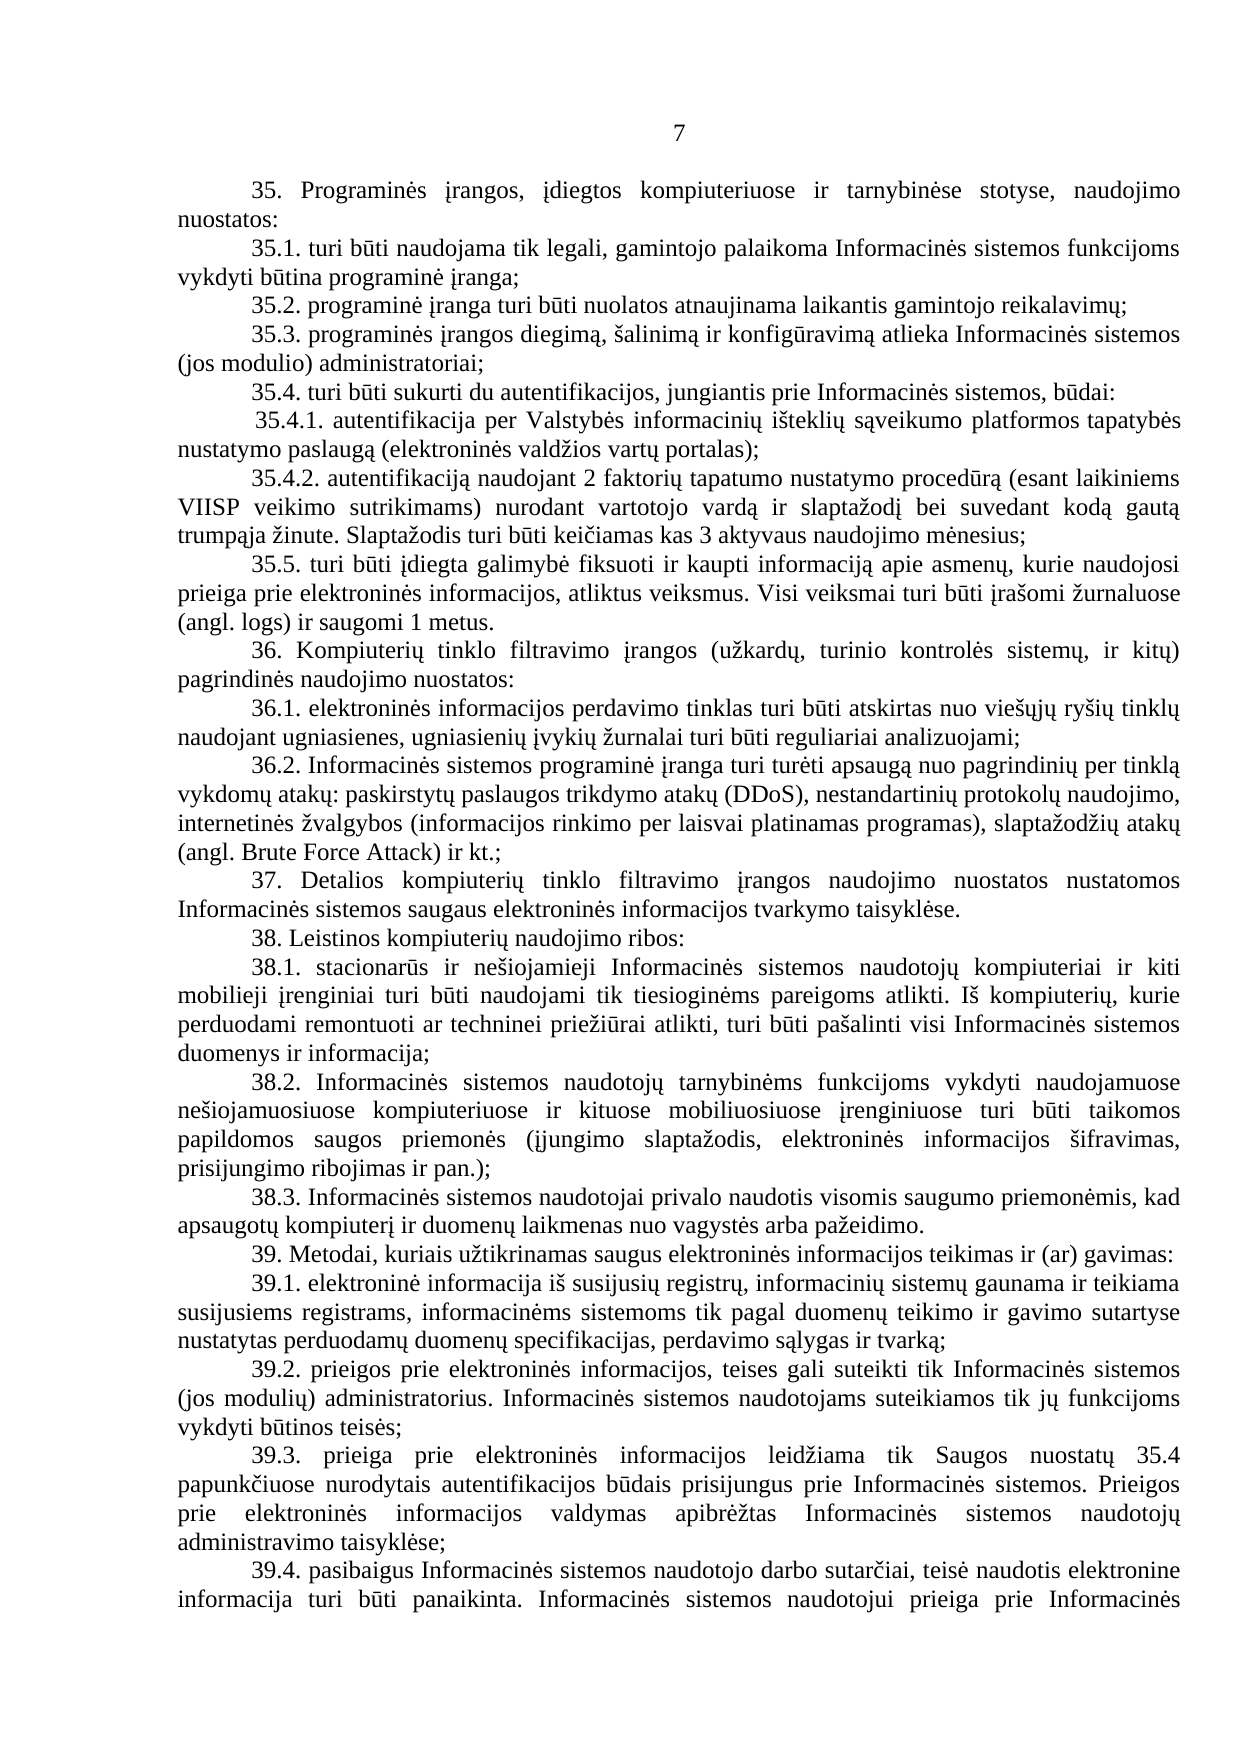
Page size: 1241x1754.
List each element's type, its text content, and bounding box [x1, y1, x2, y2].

text 39.4. pasibaigus Informacinės sistemos naudotojo darbo sutarčiai, teisė naudotis elektronine informacija turi būti panaikinta. Informacinės sistemos naudotojui prieiga prie Informacinės [177, 1556, 1181, 1613]
text 39. Metodai, kuriais užtikrinamas saugus elektroninės informacijos teikimas ir (ar) gavimas: [177, 1239, 1181, 1268]
text 38.1. stacionarūs ir nešiojamieji Informacinės sistemos naudotojų kompiuteriai ir kiti mobilieji įrenginiai turi būti naudojami tik tiesioginėms pareigoms atlikti. Iš kompiuterių, kurie perduodami remontuoti ar techninei priežiūrai atlikti, turi būti pašalinti visi Informacinės sistemos duomenys ir informacija; [177, 952, 1181, 1067]
text 37. Detalios kompiuterių tinklo filtravimo įrangos naudojimo nuostatos nustatomos Informacinės sistemos saugaus elektroninės informacijos tvarkymo taisyklėse. [177, 866, 1181, 923]
text 35.2. programinė įranga turi būti nuolatos atnaujinama laikantis gamintojo reikalavimų; [177, 291, 1181, 319]
text 39.2. prieigos prie elektroninės informacijos, teises gali suteikti tik Informacinės sistemos (jos modulių) administratorius. Informacinės sistemos naudotojams suteikiamos tik jų funkcijoms vykdyti būtinos teisės; [177, 1354, 1181, 1441]
text 39.3. prieiga prie elektroninės informacijos leidžiama tik Saugos nuostatų 35.4 papunkčiuose nurodytais autentifikacijos būdais prisijungus prie Informacinės sistemos. Prieigos prie elektroninės informacijos valdymas apibrėžtas Informacinės sistemos naudotojų administravimo taisyklėse; [177, 1441, 1181, 1556]
text 38.3. Informacinės sistemos naudotojai privalo naudotis visomis saugumo priemonėmis, kad apsaugotų kompiuterį ir duomenų laikmenas nuo vagystės arba pažeidimo. [177, 1182, 1181, 1239]
text 38. Leistinos kompiuterių naudojimo ribos: [177, 923, 1181, 952]
text 39.1. elektroninė informacija iš susijusių registrų, informacinių sistemų gaunama ir teikiama susijusiems registrams, informacinėms sistemoms tik pagal duomenų teikimo ir gavimo sutartyse nustatytas perduodamų duomenų specifikacijas, perdavimo sąlygas ir tvarką; [177, 1268, 1181, 1354]
text 35.1. turi būti naudojama tik legali, gamintojo palaikoma Informacinės sistemos funkcijoms vykdyti būtina programinė įranga; [177, 233, 1181, 291]
text 36. Kompiuterių tinklo filtravimo įrangos (užkardų, turinio kontrolės sistemų, ir kitų) pagrindinės naudojimo nuostatos: [177, 636, 1181, 693]
text 35. Programinės įrangos, įdiegtos kompiuteriuose ir tarnybinėse stotyse, naudojimo nuostatos: [177, 176, 1181, 233]
text 38.2. Informacinės sistemos naudotojų tarnybinėms funkcijoms vykdyti naudojamuose nešiojamuosiuose kompiuteriuose ir kituose mobiliuosiuose įrenginiuose turi būti taikomos papildomos saugos priemonės (įjungimo slaptažodis, elektroninės informacijos šifravimas, prisijungimo ribojimas ir pan.); [177, 1067, 1181, 1182]
text 35.4. turi būti sukurti du autentifikacijos, jungiantis prie Informacinės sistemos, būdai: [177, 377, 1181, 406]
text 36.1. elektroninės informacijos perdavimo tinklas turi būti atskirtas nuo viešųjų ryšių tinklų naudojant ugniasienes, ugniasienių įvykių žurnalai turi būti reguliariai analizuojami; [177, 693, 1181, 751]
text 36.2. Informacinės sistemos programinė įranga turi turėti apsaugą nuo pagrindinių per tinklą vykdomų atakų: paskirstytų paslaugos trikdymo atakų (DDoS), nestandartinių protokolų naudojimo, internetinės žvalgybos (informacijos rinkimo per laisvai platinamas programas), slaptažodžių atakų (angl. Brute Force Attack) ir kt.; [177, 751, 1181, 866]
text 35.5. turi būti įdiegta galimybė fiksuoti ir kaupti informaciją apie asmenų, kurie naudojosi prieiga prie elektroninės informacijos, atliktus veiksmus. Visi veiksmai turi būti įrašomi žurnaluose (angl. logs) ir saugomi 1 metus. [177, 549, 1181, 636]
text 35.4.1. autentifikacija per Valstybės informacinių išteklių sąveikumo platformos tapatybės nustatymo paslaugą (elektroninės valdžios vartų portalas); [177, 406, 1181, 463]
text 35.3. programinės įrangos diegimą, šalinimą ir konfigūravimą atlieka Informacinės sistemos (jos modulio) administratoriai; [177, 319, 1181, 377]
text 35.4.2. autentifikaciją naudojant 2 faktorių tapatumo nustatymo procedūrą (esant laikiniems VIISP veikimo sutrikimams) nurodant vartotojo vardą ir slaptažodį bei suvedant kodą gautą trumpąja žinute. Slaptažodis turi būti keičiamas kas 3 aktyvaus naudojimo mėnesius; [177, 463, 1181, 549]
